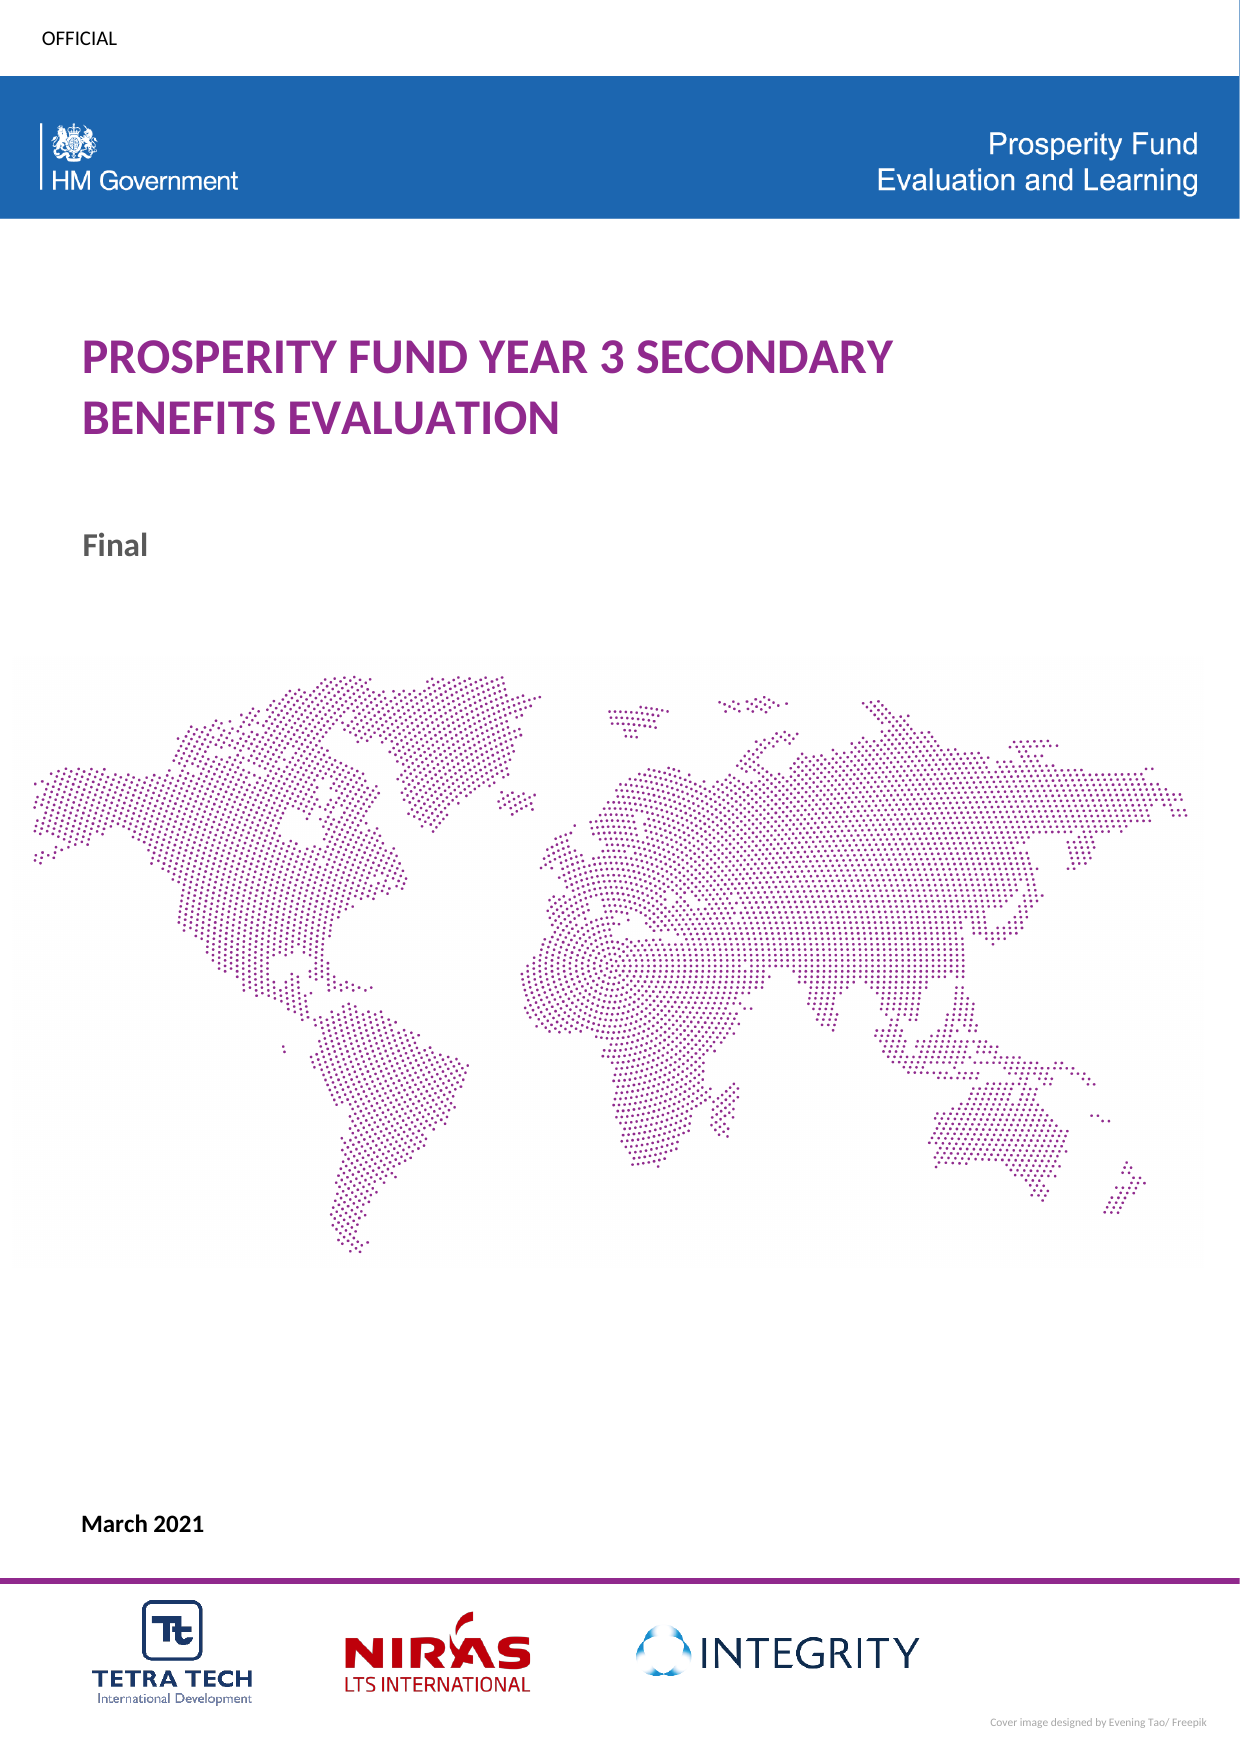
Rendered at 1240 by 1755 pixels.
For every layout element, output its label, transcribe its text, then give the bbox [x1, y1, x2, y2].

text Prosperity Fund Year 3 Secondary Benefits evaluation [82, 325, 1088, 447]
text Cover image designed by Evening Tao/ Freepik [942, 1715, 1207, 1729]
text March 2021 [81, 1508, 1066, 1539]
text Final [82, 524, 1016, 565]
